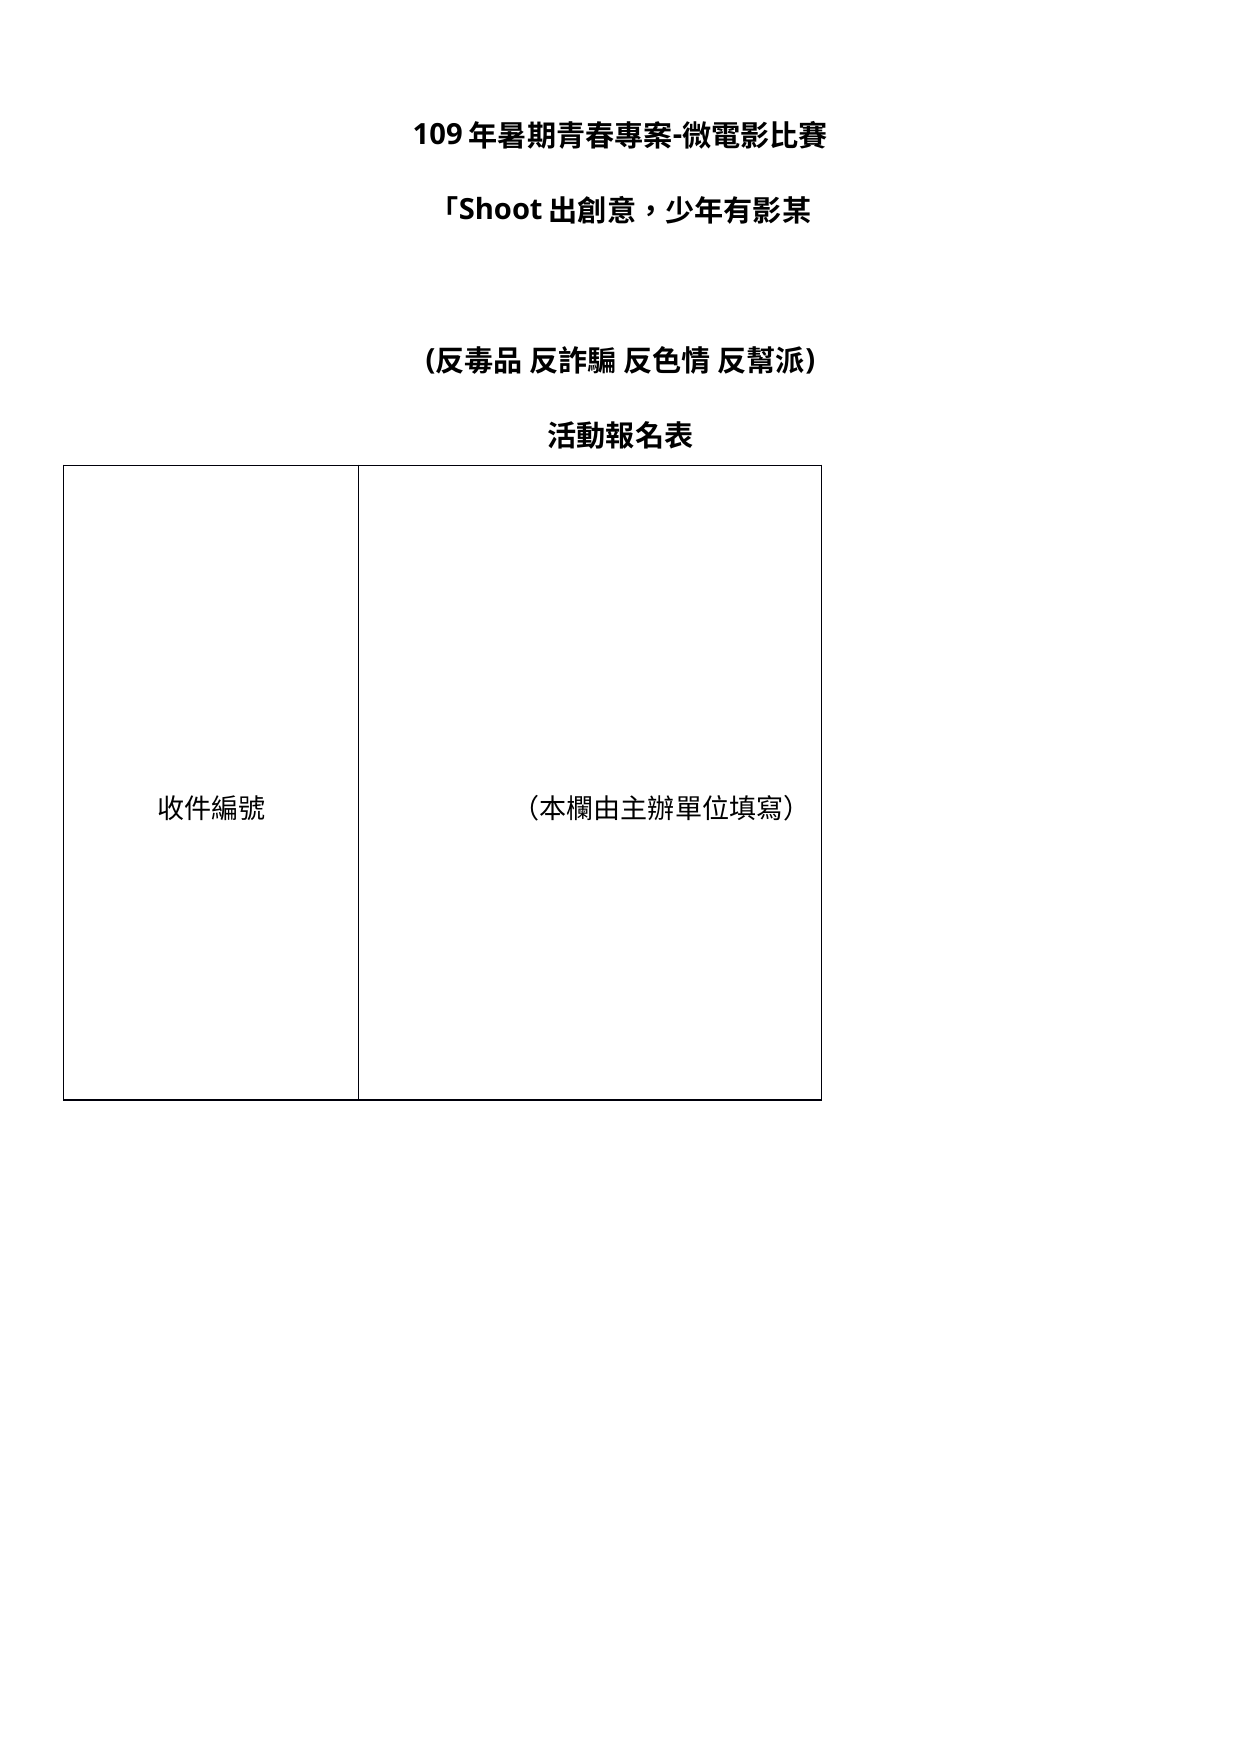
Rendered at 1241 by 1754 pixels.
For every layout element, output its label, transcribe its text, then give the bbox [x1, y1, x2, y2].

text 「Shoot出創意，少年有影某 [75, 164, 1165, 239]
text (反毒品 反詐騙 反色情 反幫派) [75, 314, 1165, 389]
text 活動報名表 [75, 389, 1165, 464]
table_header （本欄由主辦單位填寫） [359, 466, 821, 1099]
table_header [822, 465, 1200, 1099]
table_header 收件編號 [64, 466, 358, 1099]
text 109年暑期青春專案-微電影比賽 [75, 89, 1165, 164]
